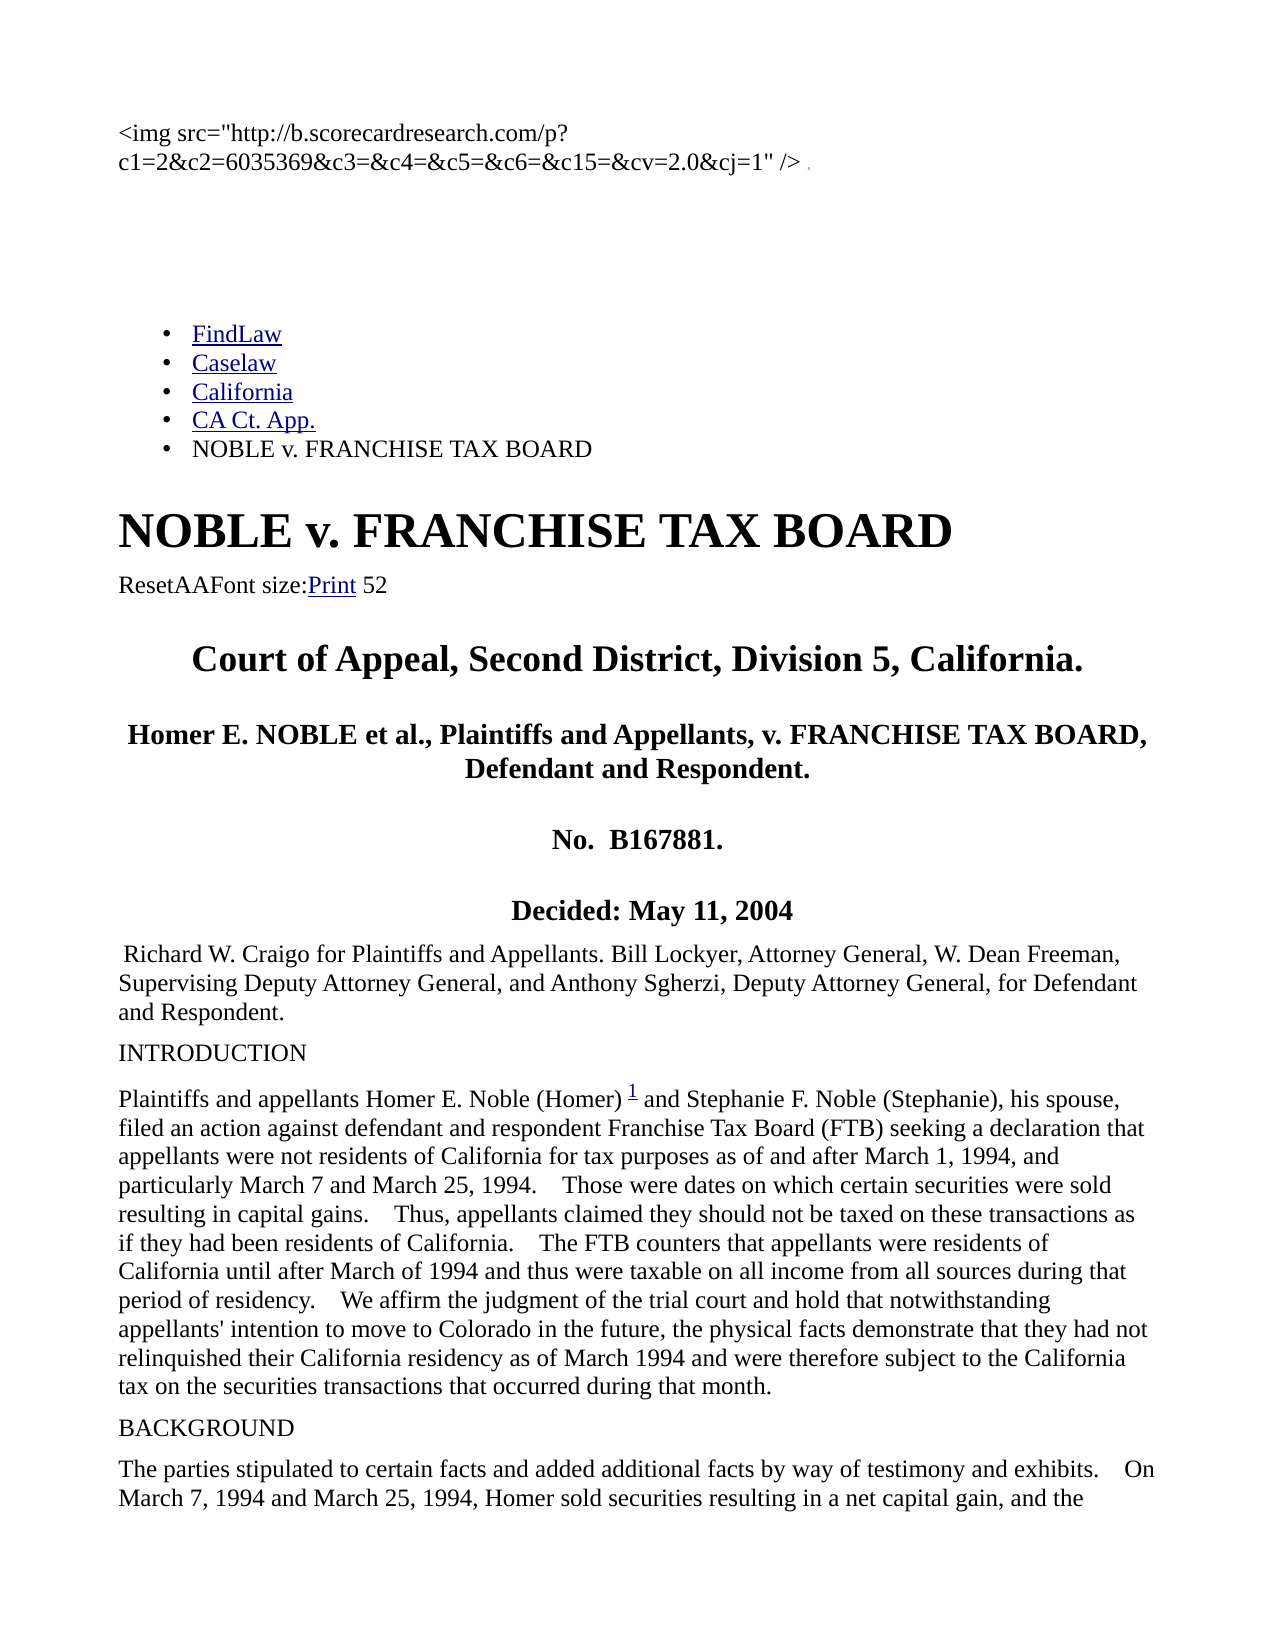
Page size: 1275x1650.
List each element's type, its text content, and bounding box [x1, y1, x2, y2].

subtitle NOBLE v. FRANCHISE TAX BOARD [118, 501, 1157, 558]
text Plaintiffs and appellants Homer E. Noble (Homer) 1 and Stephanie F. Noble (Stephanie), his spouse, filed an action against defendant and respondent Franchise Tax Board (FTB) seeking a declaration that appellants were not residents of California for tax purposes as of and after March 1, 1994, and particularly March 7 and March 25, 1994. Those were dates on which certain securities were sold resulting in capital gains. Thus, appellants claimed they should not be taxed on these transactions as if they had been residents of California. The FTB counters that appellants were residents of California until after March of 1994 and thus were taxable on all income from all sources during that period of residency. We affirm the judgment of the trial court and hold that notwithstanding appellants' intention to move to Colorado in the future, the physical facts demonstrate that they had not relinquished their California residency as of March 1994 and were therefore subject to the California tax on the securities transactions that occurred during that month. [118, 1079, 1157, 1400]
text <img src="http://b.scorecardresearch.com/p?c1=2&c2=6035369&c3=&c4=&c5=&c6=&c15=&cv=2.0&cj=1" /> [118, 118, 1157, 176]
list California [162, 377, 1157, 406]
text BACKGROUND [118, 1413, 1157, 1441]
text INTRODUCTION [118, 1038, 1157, 1067]
subtitle Decided: May 11, 2004 [118, 893, 1157, 927]
text Richard W. Craigo for Plaintiffs and Appellants. Bill Lockyer, Attorney General, W. Dean Freeman, Supervising Deputy Attorney General, and Anthony Sgherzi, Deputy Attorney General, for Defendant and Respondent. [118, 939, 1157, 1025]
text The parties stipulated to certain facts and added additional facts by way of testimony and exhibits. On March 7, 1994 and March 25, 1994, Homer sold securities resulting in a net capital gain, and the [118, 1454, 1157, 1511]
subtitle No. B167881. [118, 822, 1157, 856]
subtitle Homer E. NOBLE et al., Plaintiffs and Appellants, v. FRANCHISE TAX BOARD, Defendant and Respondent. [118, 717, 1157, 784]
subtitle Court of Appeal, Second District, Division 5, California. [118, 637, 1157, 680]
list NOBLE v. FRANCHISE TAX BOARD [162, 434, 1157, 463]
list CA Ct. App. [162, 406, 1157, 434]
list FindLaw [162, 319, 1157, 348]
text ResetAAFont size:Print 52 [118, 571, 1157, 599]
list Caselaw [162, 348, 1157, 377]
